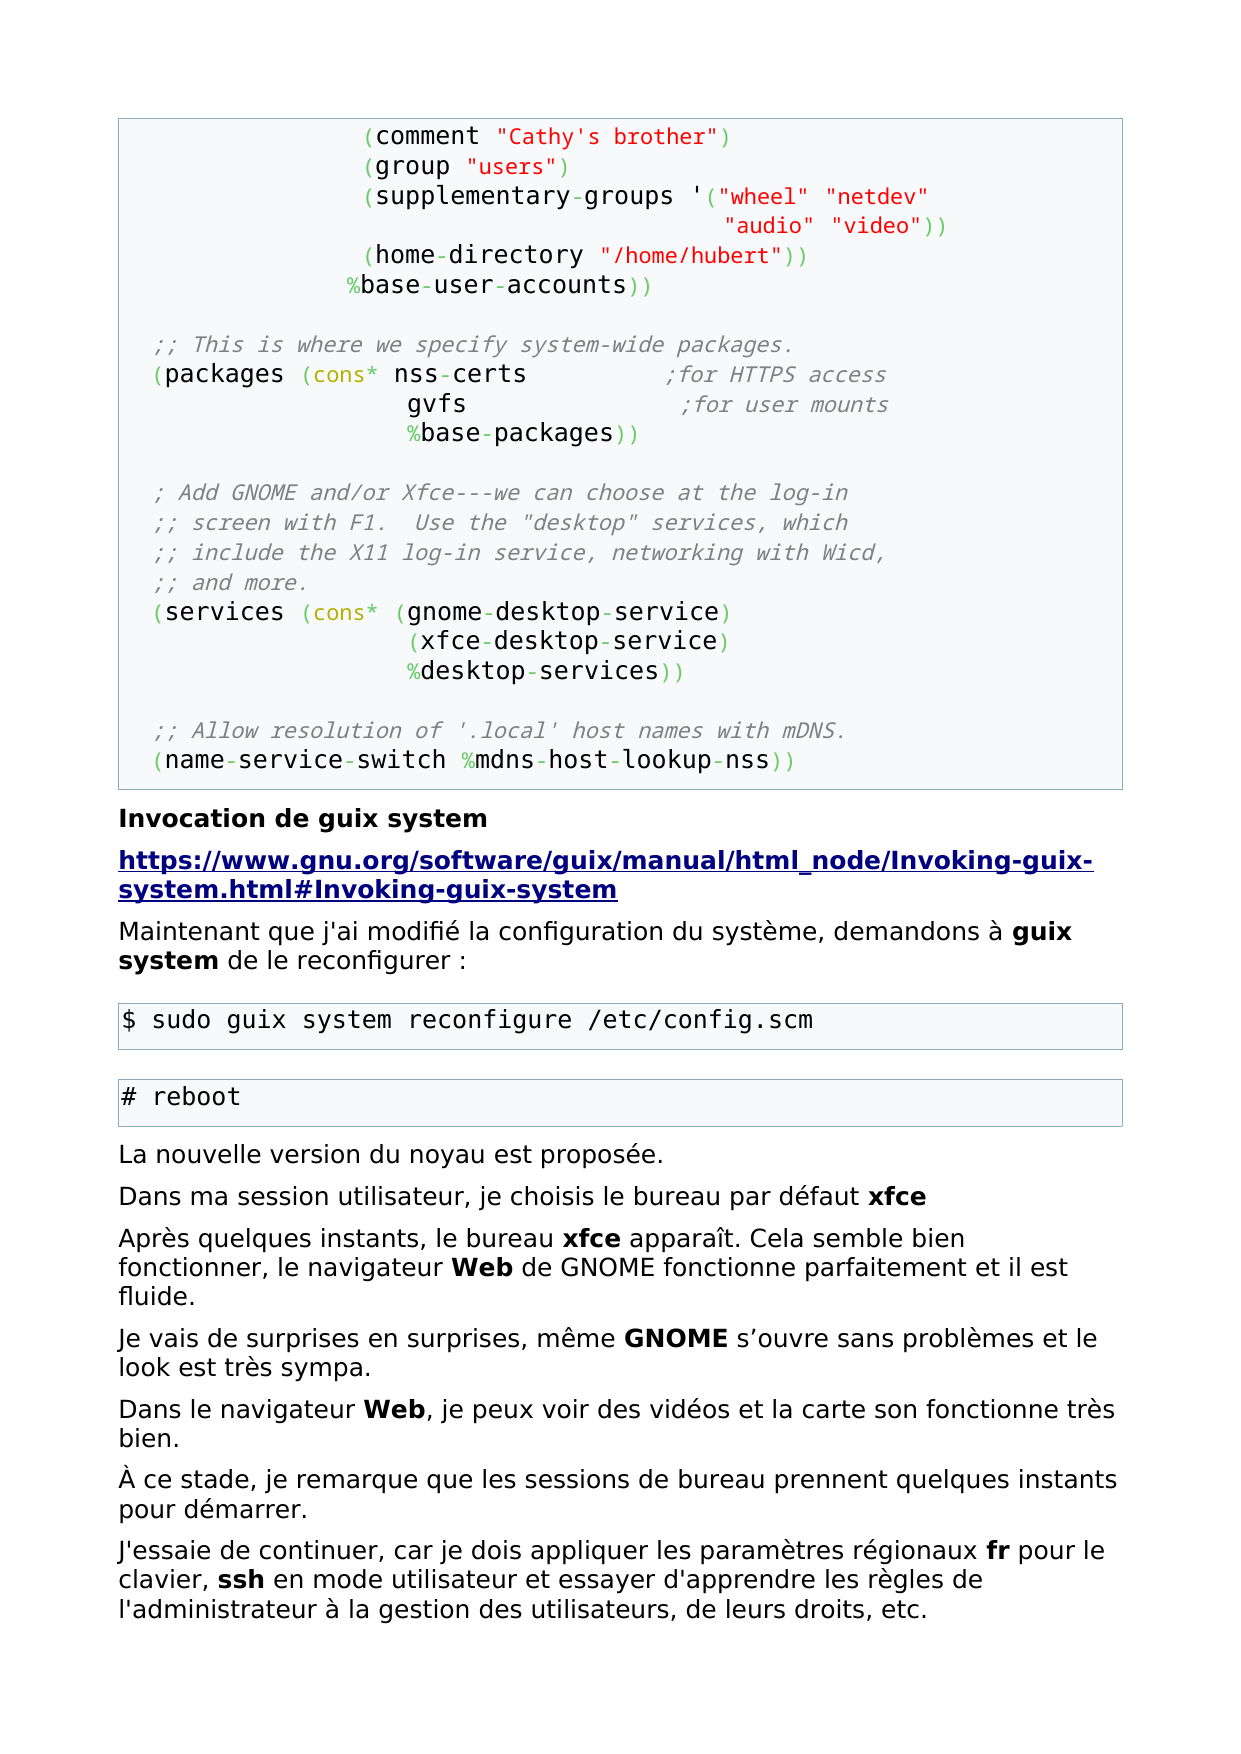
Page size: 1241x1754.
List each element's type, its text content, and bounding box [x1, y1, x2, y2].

text Dans le navigateur Web, je peux voir des vidéos et la carte son fonctionne très bien. [118, 1395, 1122, 1453]
text À ce stade, je remarque que les sessions de bureau prennent quelques instants pour démarrer. [118, 1466, 1122, 1524]
text La nouvelle version du noyau est proposée. [118, 1141, 1122, 1170]
text Après quelques instants, le bureau xfce apparaît. Cela semble bien fonctionner, le navigateur Web de GNOME fonctionne parfaitement et il est fluide. [118, 1224, 1122, 1312]
table_header (comment "Cathy's brother") (group "users") (supplementary-groups '("wheel" "netdev" "audio" "video")) (home-directory "/home/hubert")) %base-user-accounts)) ;; This is where we specify system-wide packages. (packages (cons* nss-certs ;for HTTPS access gvfs ;for user mounts %base-packages)) ; Add GNOME and/or Xfce---we can choose at the log-in ;; screen with F1. Use the "desktop" services, which ;; include the X11 log-in service, networking with Wicd, ;; and more. (services (cons* (gnome-desktop-service) (xfce-desktop-service) %desktop-services)) ;; Allow resolution of '.local' host names with mDNS. (name-service-switch %mdns-host-lookup-nss)) [119, 119, 1122, 789]
table_header # reboot [119, 1080, 1122, 1126]
text Dans ma session utilisateur, je choisis le bureau par défaut xfce [118, 1182, 1122, 1212]
text Invocation de guix system [118, 804, 1122, 833]
table_header $ sudo guix system reconfigure /etc/config.scm [119, 1004, 1122, 1049]
text J'essaie de continuer, car je dois appliquer les paramètres régionaux fr pour le clavier, ssh en mode utilisateur et essayer d'apprendre les règles de l'administrateur à la gestion des utilisateurs, de leurs droits, etc. [118, 1537, 1122, 1624]
text Maintenant que j'ai modifié la configuration du système, demandons à guix system de le reconfigurer : [118, 917, 1122, 975]
text https://www.gnu.org/software/guix/manual/html_node/Invoking-guix-system.html#Invoking-guix-system [118, 846, 1122, 904]
text Je vais de surprises en surprises, même GNOME s’ouvre sans problèmes et le look est très sympa. [118, 1324, 1122, 1382]
